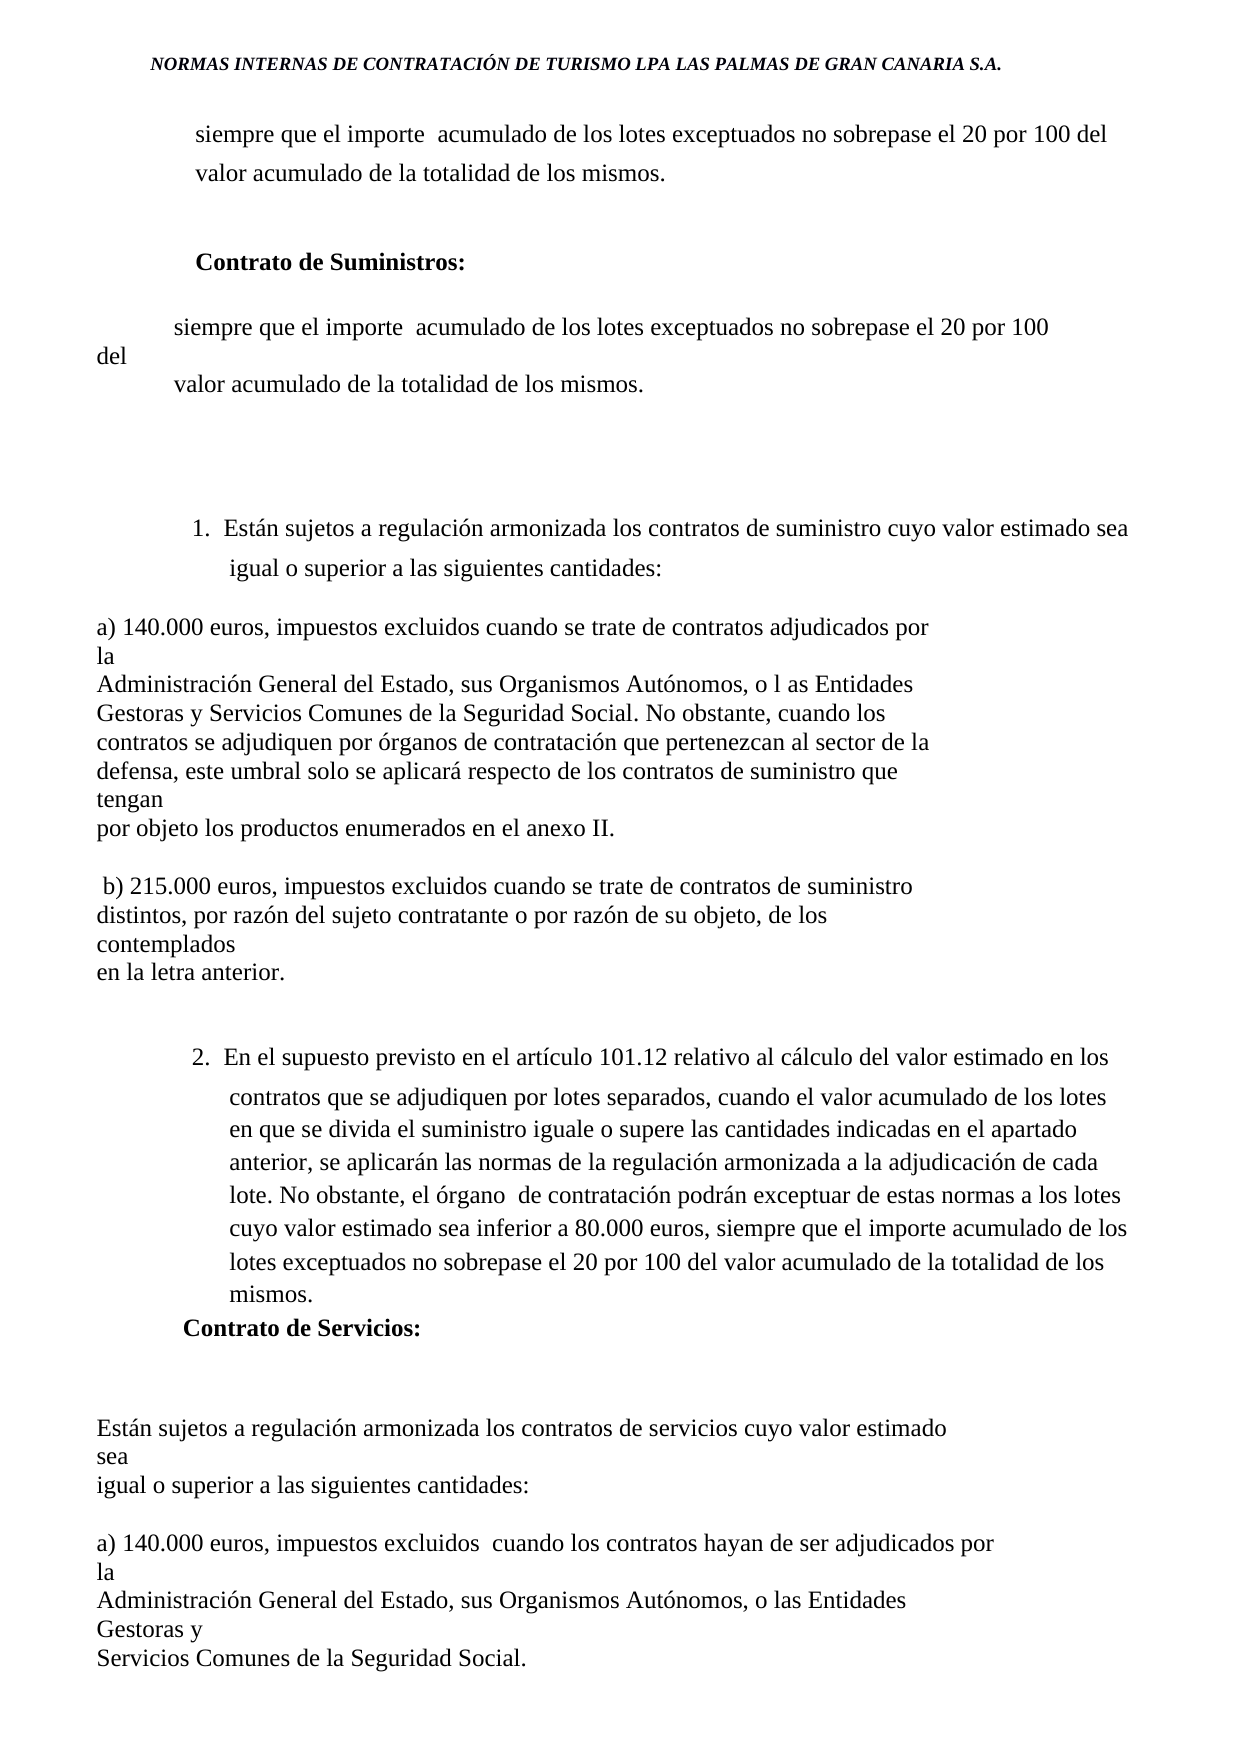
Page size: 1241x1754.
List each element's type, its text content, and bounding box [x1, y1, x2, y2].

text lotes exceptuados no sobrepase el 20 por 100 del valor acumulado de la totalidad de los [229, 1247, 1135, 1275]
text 1. Están sujetos a regulación armonizada los contratos de suministro cuyo valor estimado sea [192, 513, 1135, 542]
text siempre que el importe acumulado de los lotes exceptuados no sobrepase el 20 por 100 del [118, 119, 1135, 148]
table_cell Administración General del Estado, sus Organismos Autónomos, o las Entidades Gestoras y [85, 1586, 1006, 1643]
table_header siempre que el importe acumulado de los lotes exceptuados no sobrepase el 20 por 100 del [85, 312, 1072, 369]
table_cell contratos se adjudiquen por órganos de contratación que pertenezcan al sector de la [85, 727, 942, 756]
table_header b) 215.000 euros, impuestos excluidos cuando se trate de contratos de suministro [85, 871, 942, 900]
text igual o superior a las siguientes cantidades: [229, 553, 1135, 581]
text cuyo valor estimado sea inferior a 80.000 euros, siempre que el importe acumulado de los [229, 1213, 1135, 1242]
text mismos. [229, 1279, 1135, 1308]
table_cell igual o superior a las siguientes cantidades: [85, 1470, 973, 1499]
table_header a) 140.000 euros, impuestos excluidos cuando los contratos hayan de ser adjudicados por la [85, 1528, 1006, 1586]
table_header a) 140.000 euros, impuestos excluidos cuando se trate de contratos adjudicados por la [85, 612, 942, 669]
table_cell Servicios Comunes de la Seguridad Social. [85, 1643, 1006, 1672]
table_cell defensa, este umbral solo se aplicará respecto de los contratos de suministro que tengan [85, 756, 942, 813]
text NORMAS INTERNAS DE CONTRATACIÓN DE TURISMO LPA LAS PALMAS DE GRAN CANARIA S.A. [150, 53, 1135, 74]
text lote. No obstante, el órgano de contratación podrán exceptuar de estas normas a los lotes [229, 1181, 1135, 1209]
text 2. En el supuesto previsto en el artículo 101.12 relativo al cálculo del valor estimado en los [192, 1042, 1135, 1071]
table_cell en la letra anterior. [85, 958, 942, 986]
text valor acumulado de la totalidad de los mismos. [118, 158, 1135, 187]
table_cell valor acumulado de la totalidad de los mismos. [85, 370, 1072, 398]
text Contrato de Servicios: [118, 1313, 1135, 1341]
text en que se divida el suministro iguale o supere las cantidades indicadas en el apartado [229, 1114, 1135, 1143]
text Contrato de Suministros: [118, 247, 1135, 276]
table_cell distintos, por razón del sujeto contratante o por razón de su objeto, de los contemplados [85, 900, 942, 957]
table_cell por objeto los productos enumerados en el anexo II. [85, 813, 942, 842]
text anterior, se aplicarán las normas de la regulación armonizada a la adjudicación de cada [229, 1147, 1135, 1176]
table_header Están sujetos a regulación armonizada los contratos de servicios cuyo valor estimado sea [85, 1413, 973, 1470]
text contratos que se adjudiquen por lotes separados, cuando el valor acumulado de los lotes [229, 1082, 1135, 1111]
table_cell Gestoras y Servicios Comunes de la Seguridad Social. No obstante, cuando los [85, 698, 942, 727]
table_cell Administración General del Estado, sus Organismos Autónomos, o l as Entidades [85, 670, 942, 698]
